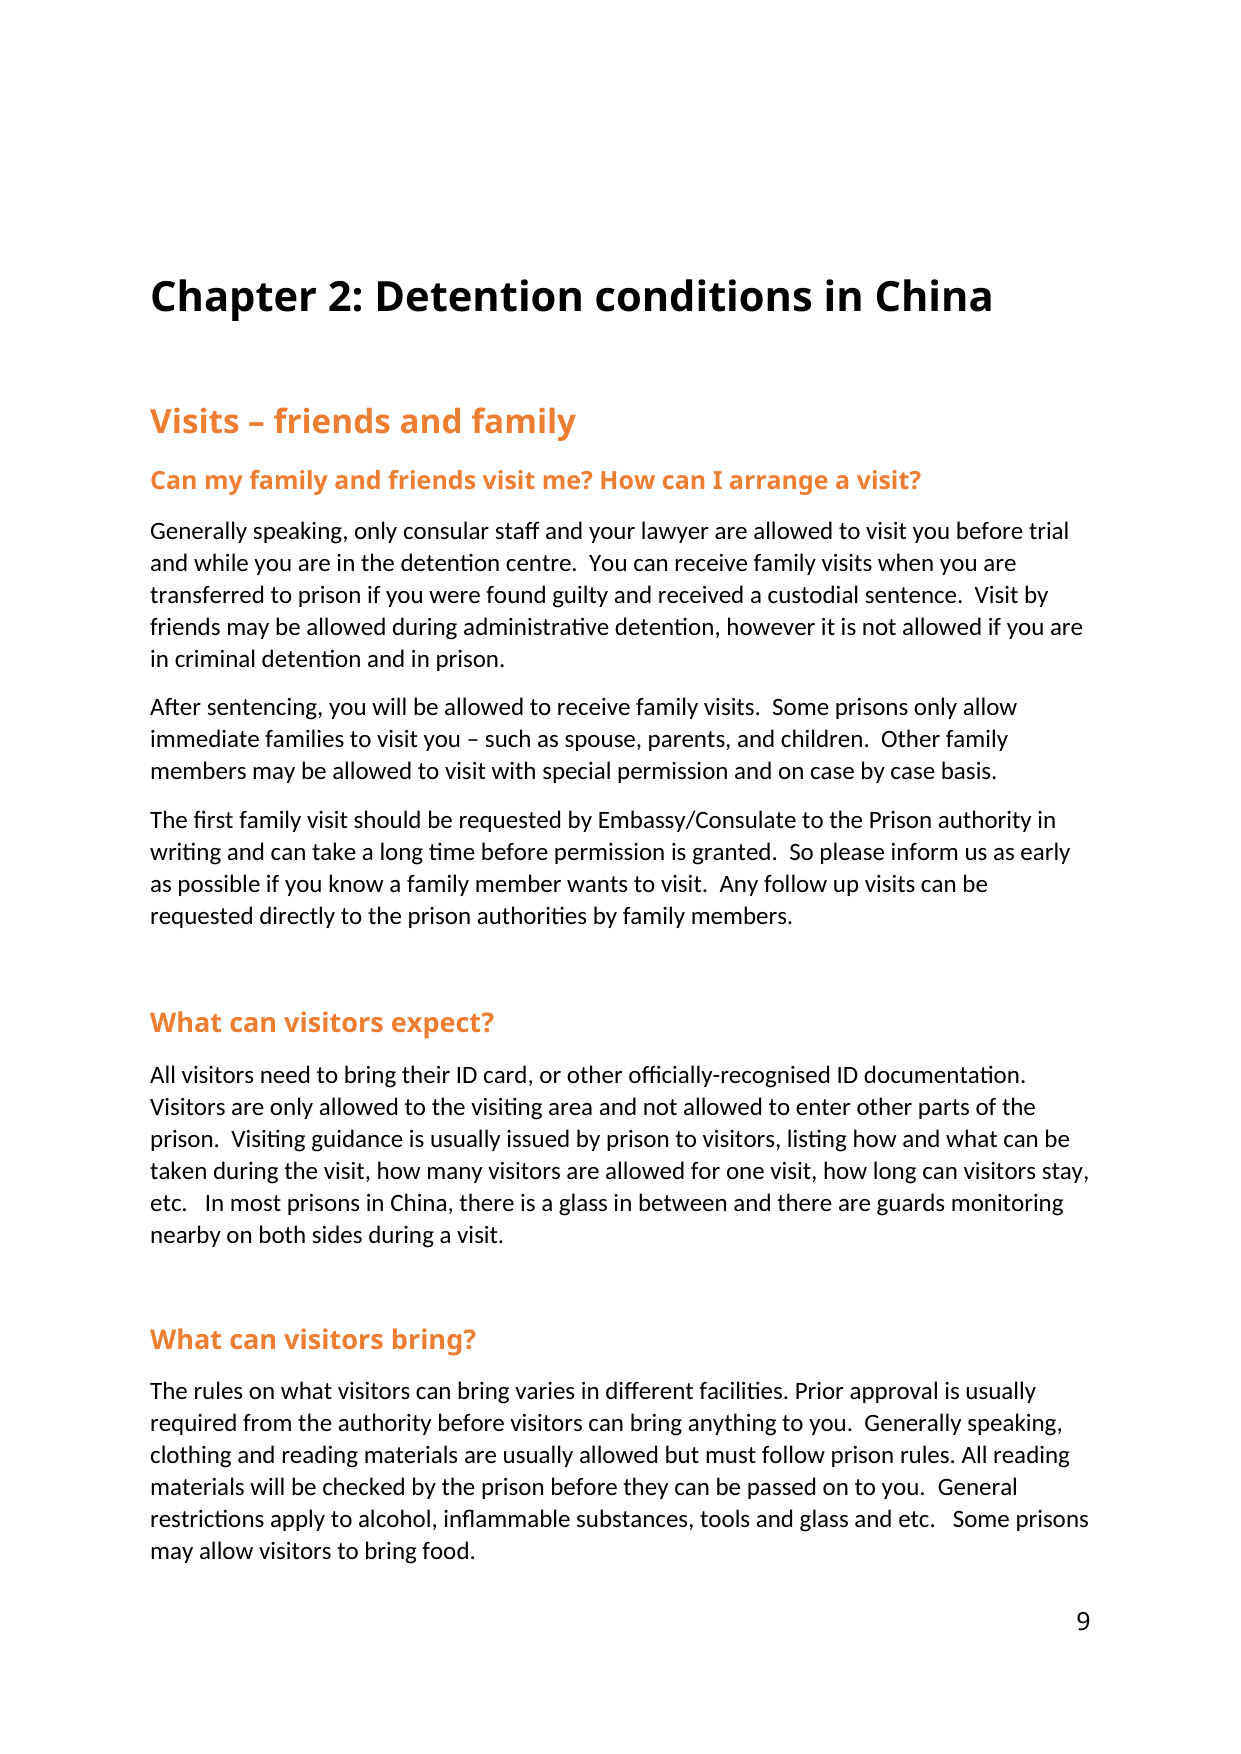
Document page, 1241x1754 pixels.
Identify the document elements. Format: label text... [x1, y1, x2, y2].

text What can visitors expect? [150, 1004, 1090, 1041]
text After sentencing, you will be allowed to receive family visits. Some prisons only allow immediate families to visit you – such as spouse, parents, and children. Other family members may be allowed to visit with special permission and on case by case basis. [150, 691, 1090, 786]
text Can my family and friends visit me? How can I arrange a visit? [150, 462, 1090, 497]
text What can visitors bring? [150, 1320, 1090, 1357]
text All visitors need to bring their ID card, or other officially-recognised ID documentation. Visitors are only allowed to the visiting area and not allowed to enter other parts of the prison. Visiting guidance is usually issued by prison to visitors, listing how and what can be taken during the visit, how many visitors are allowed for one visit, how long can visitors stay, etc. In most prisons in China, there is a glass in between and there are guards monitoring nearby on both sides during a visit. [150, 1059, 1090, 1250]
text Chapter 2: Detention conditions in China [150, 267, 1090, 323]
text Generally speaking, only consular staff and your lawyer are allowed to visit you before trial and while you are in the detention centre. You can receive family visits when you are transferred to prison if you were found guilty and received a custodial sentence. Visit by friends may be allowed during administrative detention, however it is not allowed if you are in criminal detention and in prison. [150, 515, 1090, 673]
text The rules on what visitors can bring varies in different facilities. Prior approval is usually required from the authority before visitors can bring anything to you. Generally speaking, clothing and reading materials are usually allowed but must follow prison rules. All reading materials will be checked by the prison before they can be passed on to you. General restrictions apply to alcohol, inflammable substances, tools and glass and etc. Some prisons may allow visitors to bring food. [150, 1376, 1090, 1566]
text The first family visit should be requested by Embassy/Consulate to the Prison authority in writing and can take a long time before permission is granted. So please inform us as early as possible if you know a family member wants to visit. Any follow up visits can be requested directly to the prison authorities by family members. [150, 804, 1090, 931]
text Visits – friends and family [150, 398, 1090, 444]
